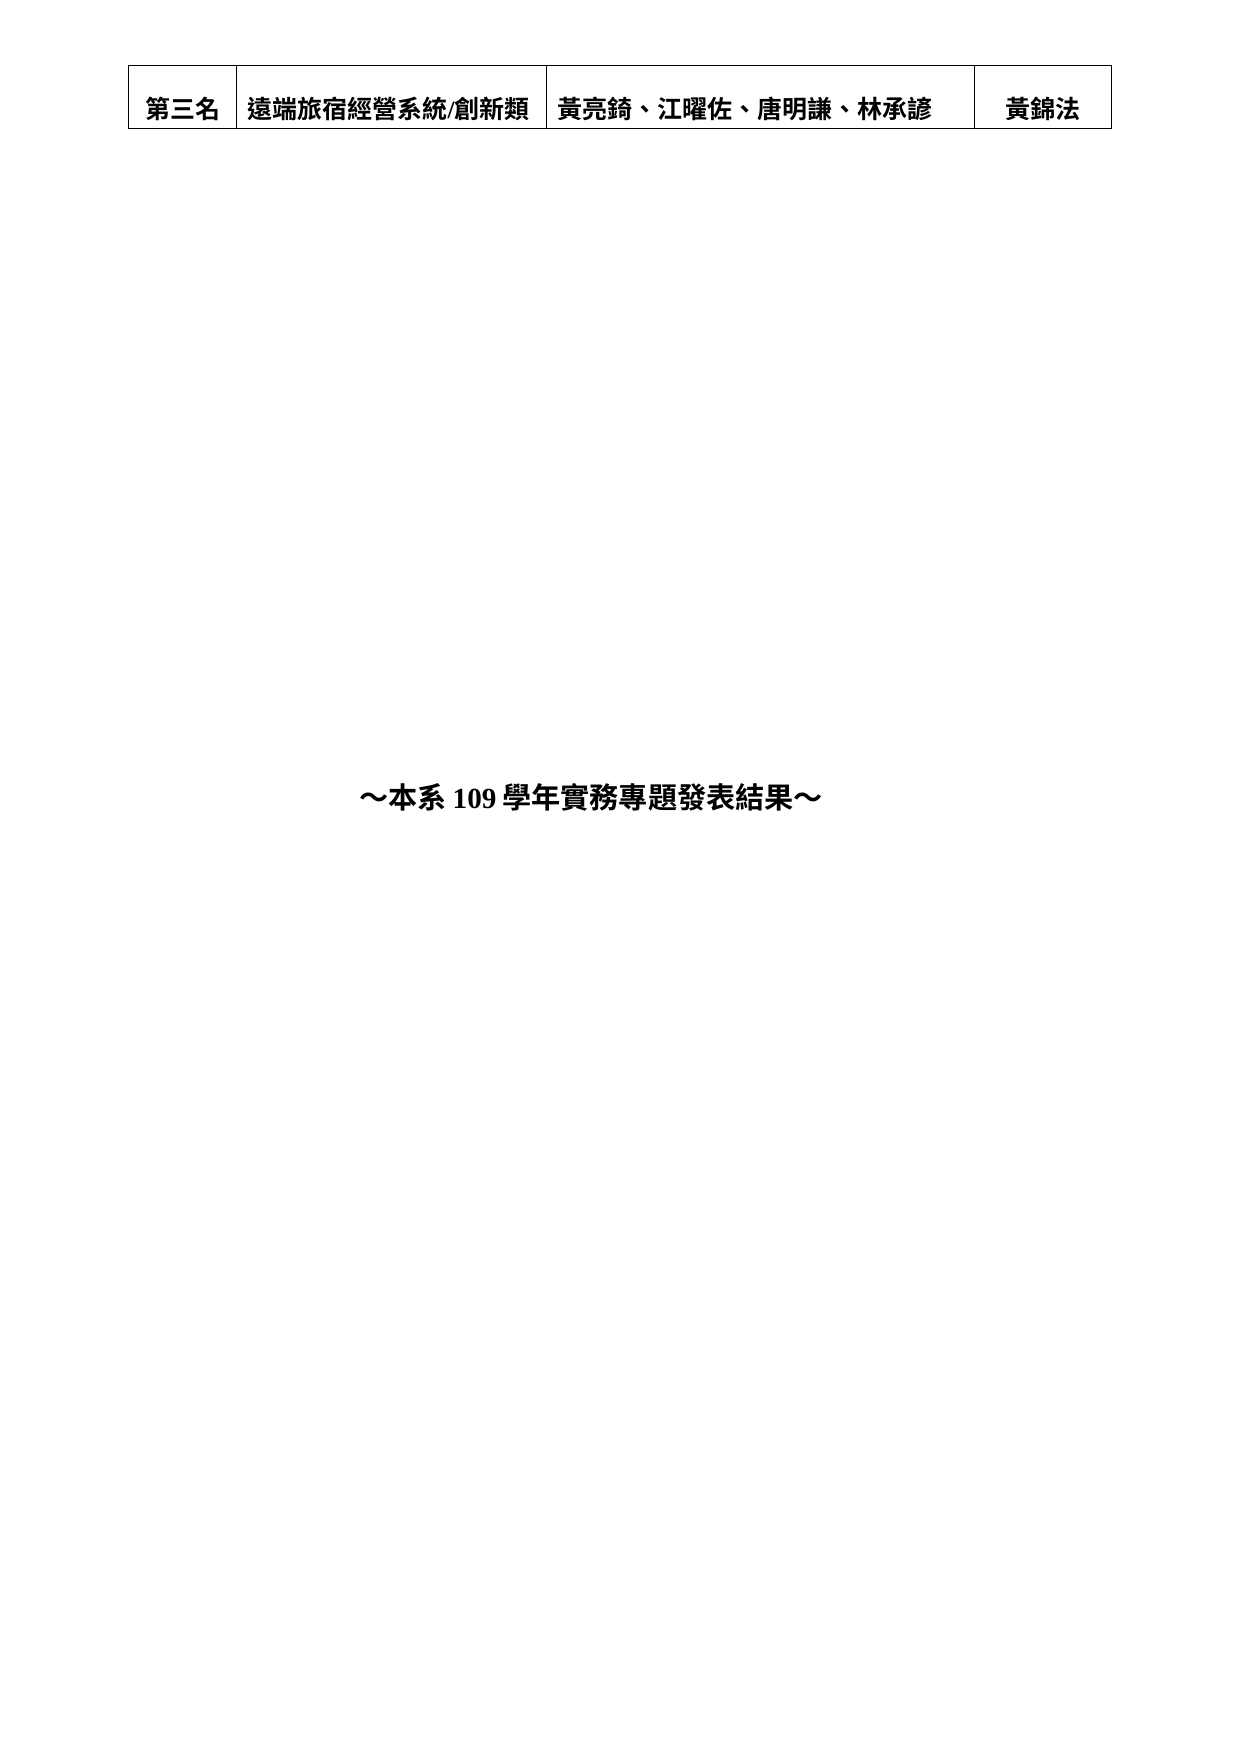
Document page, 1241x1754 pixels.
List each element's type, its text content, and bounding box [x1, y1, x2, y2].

table_cell 黃錦法 [975, 66, 1111, 128]
table_cell 黃亮錡、江曜佐、唐明謙、林承諺 [547, 66, 974, 128]
table_cell 遠端旅宿經營系統/創新類 [237, 66, 546, 128]
text ～本系109學年實務專題發表結果～ [359, 754, 1181, 817]
table_cell 第三名 [129, 66, 236, 128]
